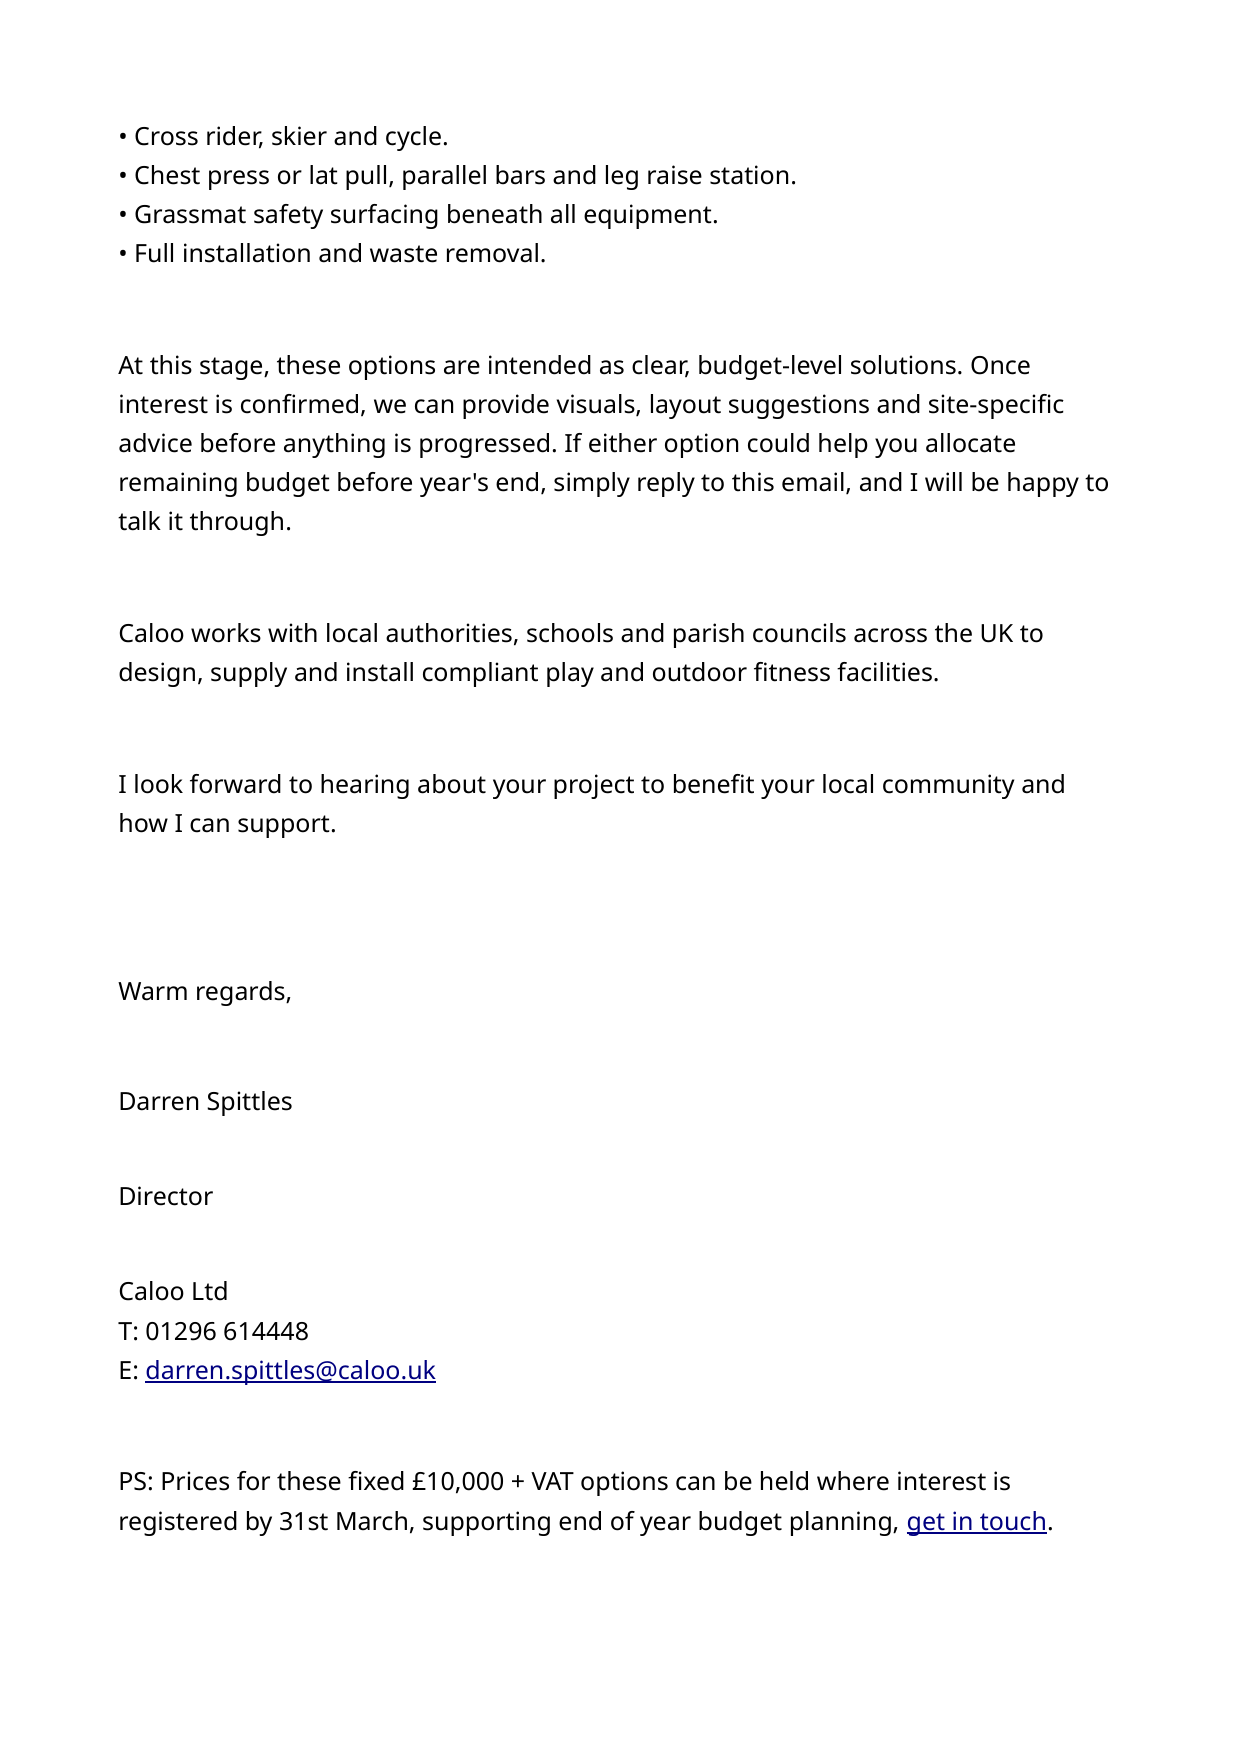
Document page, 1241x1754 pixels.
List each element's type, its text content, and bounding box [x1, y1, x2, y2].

table_header • Cross rider, skier and cycle. • Chest press or lat pull, parallel bars and leg raise station. • Grassmat safety surfacing beneath all equipment. • Full installation and waste removal. At this stage, these options are intended as clear, budget-level solutions. Once interest is confirmed, we can provide visuals, layout suggestions and site-specific advice before anything is progressed. If either option could help you allocate remaining budget before year's end, simply reply to this email, and I will be happy to talk it through. Caloo works with local authorities, schools and parish councils across the UK to design, supply and install compliant play and outdoor fitness facilities. I look forward to hearing about your project to benefit your local community and how I can support. Warm regards, [118, 118, 1122, 1084]
table_header Darren Spittles Director Caloo Ltd T: 01296 614448 E: darren.spittles@caloo.uk PS: Prices for these fixed £10,000 + VAT options can be held where interest is registered by 31st March, supporting end of year budget planning, get in touch. [118, 1084, 1122, 1614]
